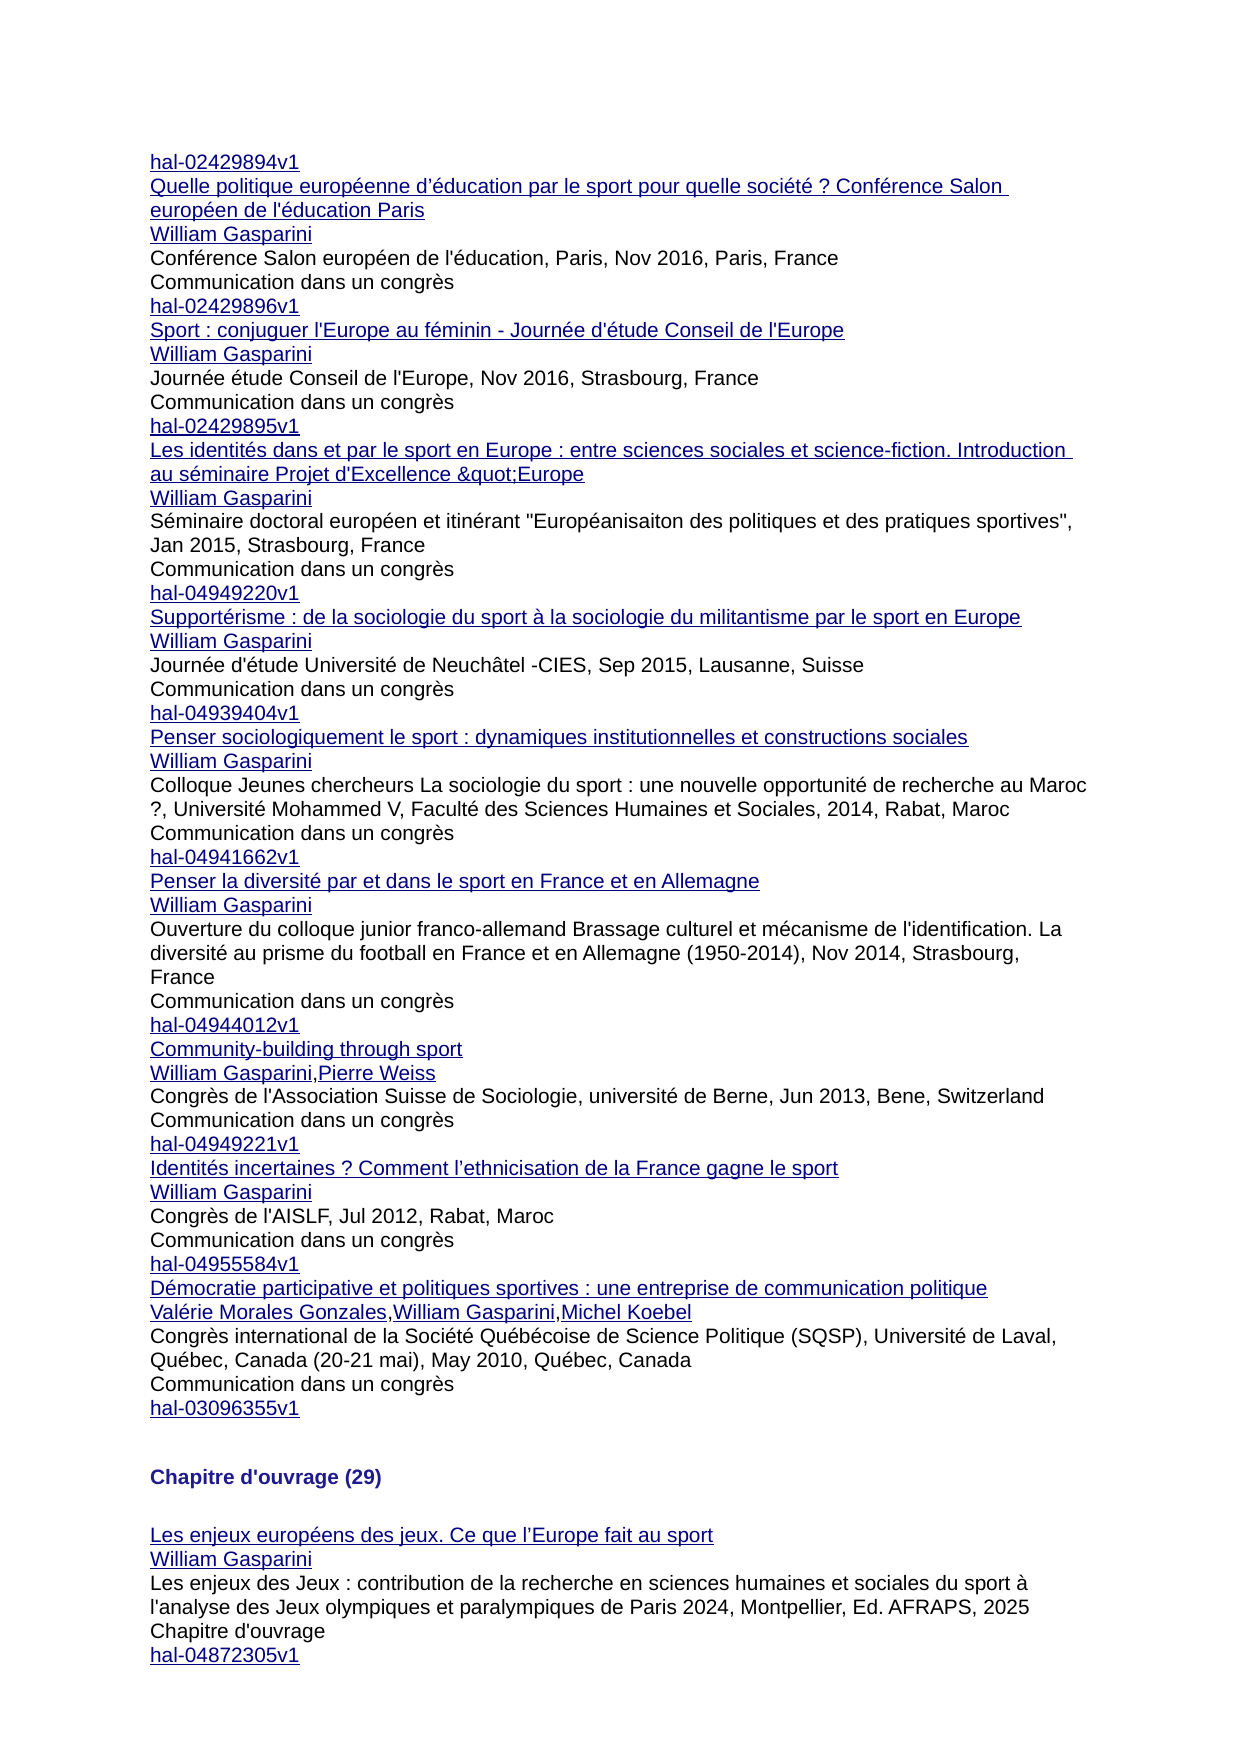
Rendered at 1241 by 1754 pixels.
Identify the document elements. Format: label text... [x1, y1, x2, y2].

table_cell Penser la diversité par et dans le sport en France et en Allemagne William Gasparini Ouverture du colloque junior franco-allemand Brassage culturel et mécanisme de l'identification. La diversité au prisme du football en France et en Allemagne (1950-2014), Nov 2014, Strasbourg, France Communication dans un congrès hal-04944012v1 [150, 869, 1090, 1036]
subtitle Chapitre d'ouvrage (29) [150, 1464, 1090, 1488]
table_cell Quelle politique européenne d’éducation par le sport pour quelle société ? Conférence Salon européen de l'éducation Paris William Gasparini Conférence Salon européen de l'éducation, Paris, Nov 2016, Paris, France Communication dans un congrès hal-02429896v1 [150, 174, 1090, 318]
table_cell Penser sociologiquement le sport : dynamiques institutionnelles et constructions sociales William Gasparini Colloque Jeunes chercheurs La sociologie du sport : une nouvelle opportunité de recherche au Maroc ?, Université Mohammed V, Faculté des Sciences Humaines et Sociales, 2014, Rabat, Maroc Communication dans un congrès hal-04941662v1 [150, 725, 1090, 869]
table_cell Community-building through sport William Gasparini,Pierre Weiss Congrès de l'Association Suisse de Sociologie, université de Berne, Jun 2013, Bene, Switzerland Communication dans un congrès hal-04949221v1 [150, 1036, 1090, 1156]
table_cell Supportérisme : de la sociologie du sport à la sociologie du militantisme par le sport en Europe William Gasparini Journée d'étude Université de Neuchâtel -CIES, Sep 2015, Lausanne, Suisse Communication dans un congrès hal-04939404v1 [150, 605, 1090, 725]
table_cell Sport : conjuguer l'Europe au féminin - Journée d'étude Conseil de l'Europe William Gasparini Journée étude Conseil de l'Europe, Nov 2016, Strasbourg, France Communication dans un congrès hal-02429895v1 [150, 318, 1090, 437]
table_header Les enjeux européens des jeux. Ce que l’Europe fait au sport William Gasparini Les enjeux des Jeux : contribution de la recherche en sciences humaines et sociales du sport à l'analyse des Jeux olympiques et paralympiques de Paris 2024, Montpellier, Ed. AFRAPS, 2025 Chapitre d'ouvrage hal-04872305v1 [150, 1523, 1090, 1667]
table_cell Les identités dans et par le sport en Europe : entre sciences sociales et science-fiction. Introduction au séminaire Projet d'Excellence &quot;Europe William Gasparini Séminaire doctoral européen et itinérant "Européanisaiton des politiques et des pratiques sportives", Jan 2015, Strasbourg, France Communication dans un congrès hal-04949220v1 [150, 438, 1090, 605]
table_cell Démocratie participative et politiques sportives : une entreprise de communication politique Valérie Morales Gonzales,William Gasparini,Michel Koebel Congrès international de la Société Québécoise de Science Politique (SQSP), Université de Laval, Québec, Canada (20-21 mai), May 2010, Québec, Canada Communication dans un congrès hal-03096355v1 [150, 1276, 1090, 1420]
table_cell hal-02429894v1 [150, 150, 1090, 174]
table_cell Identités incertaines ? Comment l’ethnicisation de la France gagne le sport William Gasparini Congrès de l'AISLF, Jul 2012, Rabat, Maroc Communication dans un congrès hal-04955584v1 [150, 1156, 1090, 1276]
